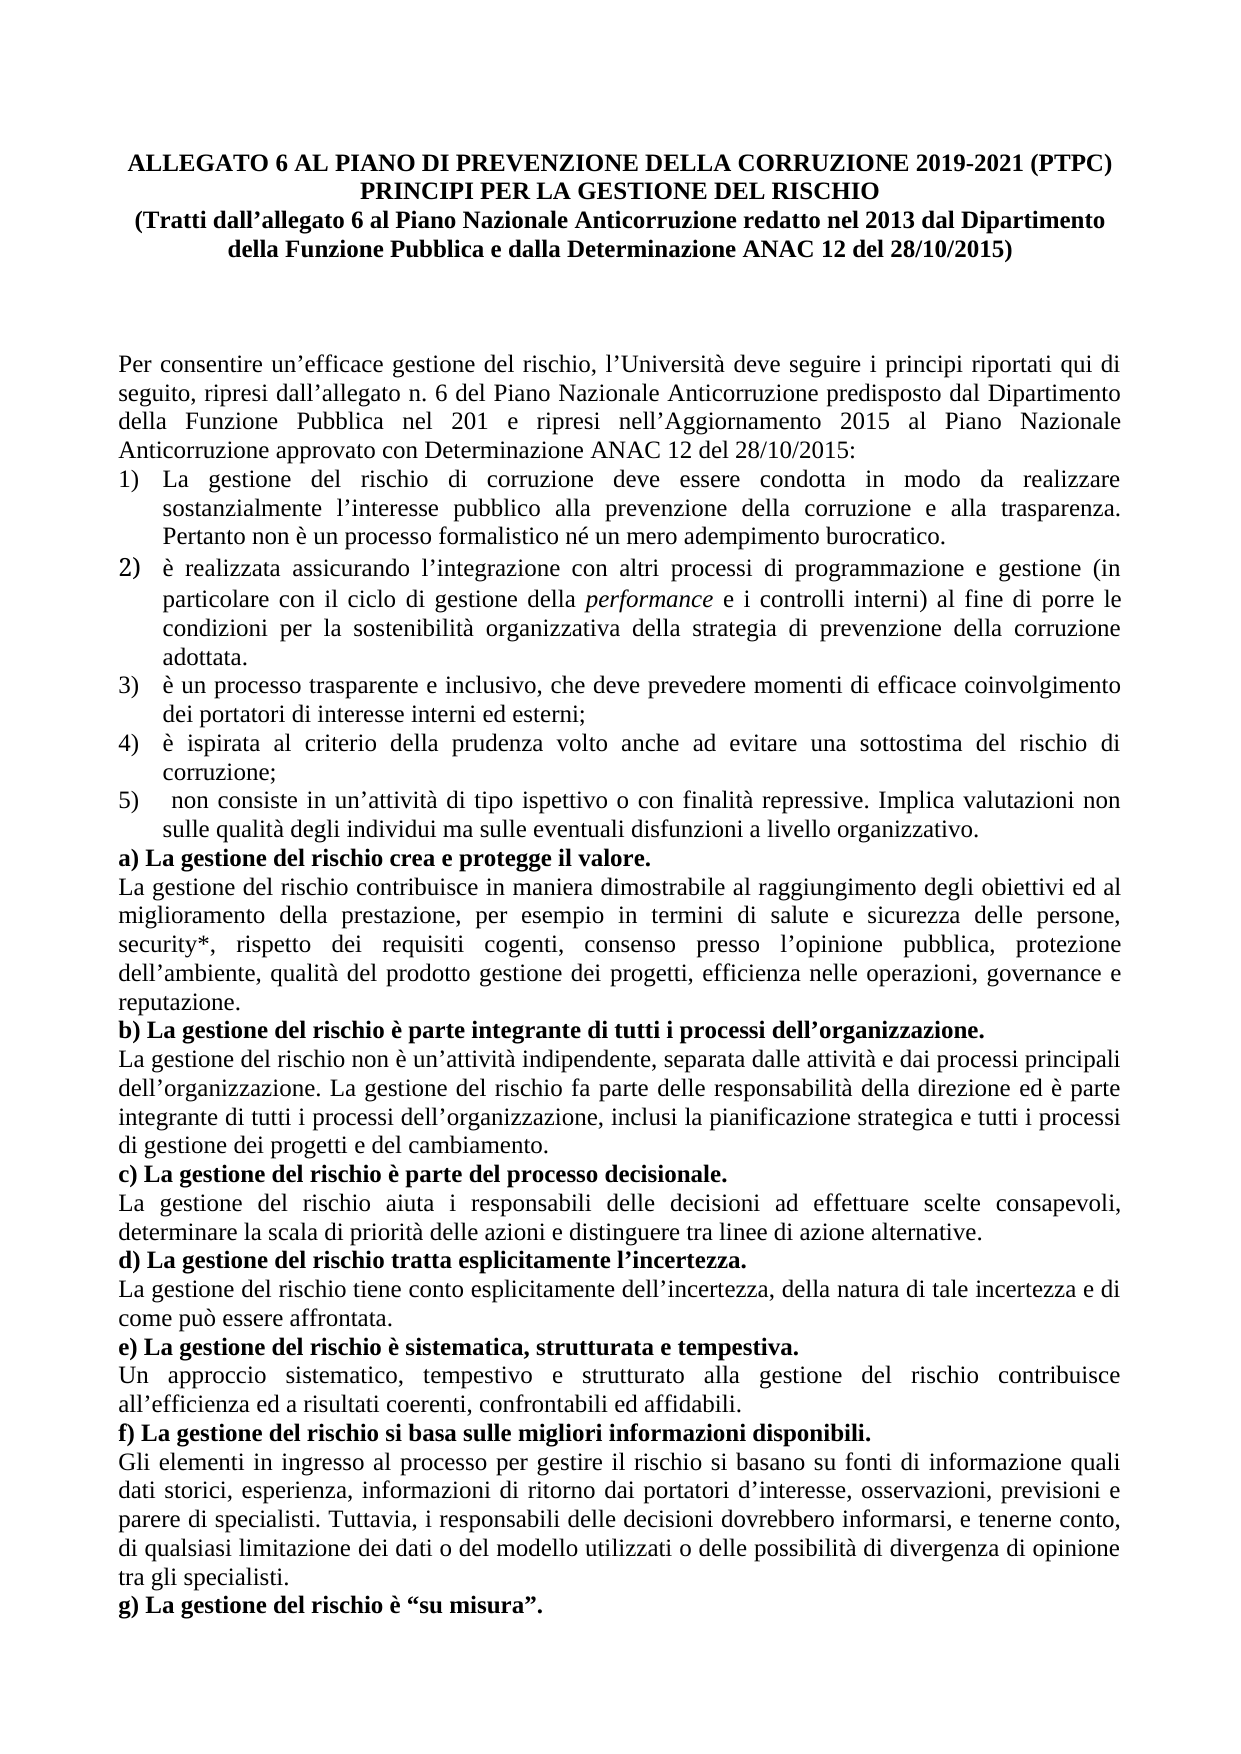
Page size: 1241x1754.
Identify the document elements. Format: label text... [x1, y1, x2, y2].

text ALLEGATO 6 AL PIANO DI PREVENZIONE DELLA CORRUZIONE 2019-2021 (PTPC) [118, 148, 1122, 176]
text g) La gestione del rischio è “su misura”. [118, 1590, 1122, 1619]
text Un approccio sistematico, tempestivo e strutturato alla gestione del rischio contribuisce all’efficienza ed a risultati coerenti, confrontabili ed affidabili. [118, 1360, 1122, 1418]
text La gestione del rischio aiuta i responsabili delle decisioni ad effettuare scelte consapevoli, determinare la scala di priorità delle azioni e distinguere tra linee di azione alternative. [118, 1188, 1122, 1245]
list La gestione del rischio di corruzione deve essere condotta in modo da realizzare sostanzialmente l’interesse pubblico alla prevenzione della corruzione e alla trasparenza. Pertanto non è un processo formalistico né un mero adempimento burocratico. [118, 464, 1122, 550]
text b) La gestione del rischio è parte integrante di tutti i processi dell’organizzazione. [118, 1015, 1122, 1044]
text d) La gestione del rischio tratta esplicitamente l’incertezza. [118, 1245, 1122, 1274]
list è un processo trasparente e inclusivo, che deve prevedere momenti di efficace coinvolgimento dei portatori di interesse interni ed esterni; [118, 670, 1122, 728]
text Per consentire un’efficace gestione del rischio, l’Università deve seguire i principi riportati qui di seguito, ripresi dall’allegato n. 6 del Piano Nazionale Anticorruzione predisposto dal Dipartimento della Funzione Pubblica nel 201 e ripresi nell’Aggiornamento 2015 al Piano Nazionale Anticorruzione approvato con Determinazione ANAC 12 del 28/10/2015: [118, 349, 1122, 464]
text La gestione del rischio non è un’attività indipendente, separata dalle attività e dai processi principali dell’organizzazione. La gestione del rischio fa parte delle responsabilità della direzione ed è parte integrante di tutti i processi dell’organizzazione, inclusi la pianificazione strategica e tutti i processi di gestione dei progetti e del cambiamento. [118, 1044, 1122, 1159]
list è ispirata al criterio della prudenza volto anche ad evitare una sottostima del rischio di corruzione; [118, 728, 1122, 785]
text c) La gestione del rischio è parte del processo decisionale. [118, 1159, 1122, 1188]
text La gestione del rischio tiene conto esplicitamente dell’incertezza, della natura di tale incertezza e di come può essere affrontata. [118, 1274, 1122, 1332]
text (Tratti dall’allegato 6 al Piano Nazionale Anticorruzione redatto nel 2013 dal Dipartimento della Funzione Pubblica e dalla Determinazione ANAC 12 del 28/10/2015) [118, 205, 1122, 263]
text PRINCIPI PER LA GESTIONE DEL RISCHIO [118, 176, 1122, 205]
text a) La gestione del rischio crea e protegge il valore. [118, 843, 1122, 872]
list è realizzata assicurando l’integrazione con altri processi di programmazione e gestione (in particolare con il ciclo di gestione della performance e i controlli interni) al fine di porre le condizioni per la sostenibilità organizzativa della strategia di prevenzione della corruzione adottata. [118, 550, 1122, 670]
list non consiste in un’attività di tipo ispettivo o con finalità repressive. Implica valutazioni non sulle qualità degli individui ma sulle eventuali disfunzioni a livello organizzativo. [118, 785, 1122, 843]
text La gestione del rischio contribuisce in maniera dimostrabile al raggiungimento degli obiettivi ed al miglioramento della prestazione, per esempio in termini di salute e sicurezza delle persone, security*, rispetto dei requisiti cogenti, consenso presso l’opinione pubblica, protezione dell’ambiente, qualità del prodotto gestione dei progetti, efficienza nelle operazioni, governance e reputazione. [118, 872, 1122, 1015]
text Gli elementi in ingresso al processo per gestire il rischio si basano su fonti di informazione quali dati storici, esperienza, informazioni di ritorno dai portatori d’interesse, osservazioni, previsioni e parere di specialisti. Tuttavia, i responsabili delle decisioni dovrebbero informarsi, e tenerne conto, di qualsiasi limitazione dei dati o del modello utilizzati o delle possibilità di divergenza di opinione tra gli specialisti. [118, 1447, 1122, 1590]
text f) La gestione del rischio si basa sulle migliori informazioni disponibili. [118, 1418, 1122, 1447]
text e) La gestione del rischio è sistematica, strutturata e tempestiva. [118, 1332, 1122, 1360]
